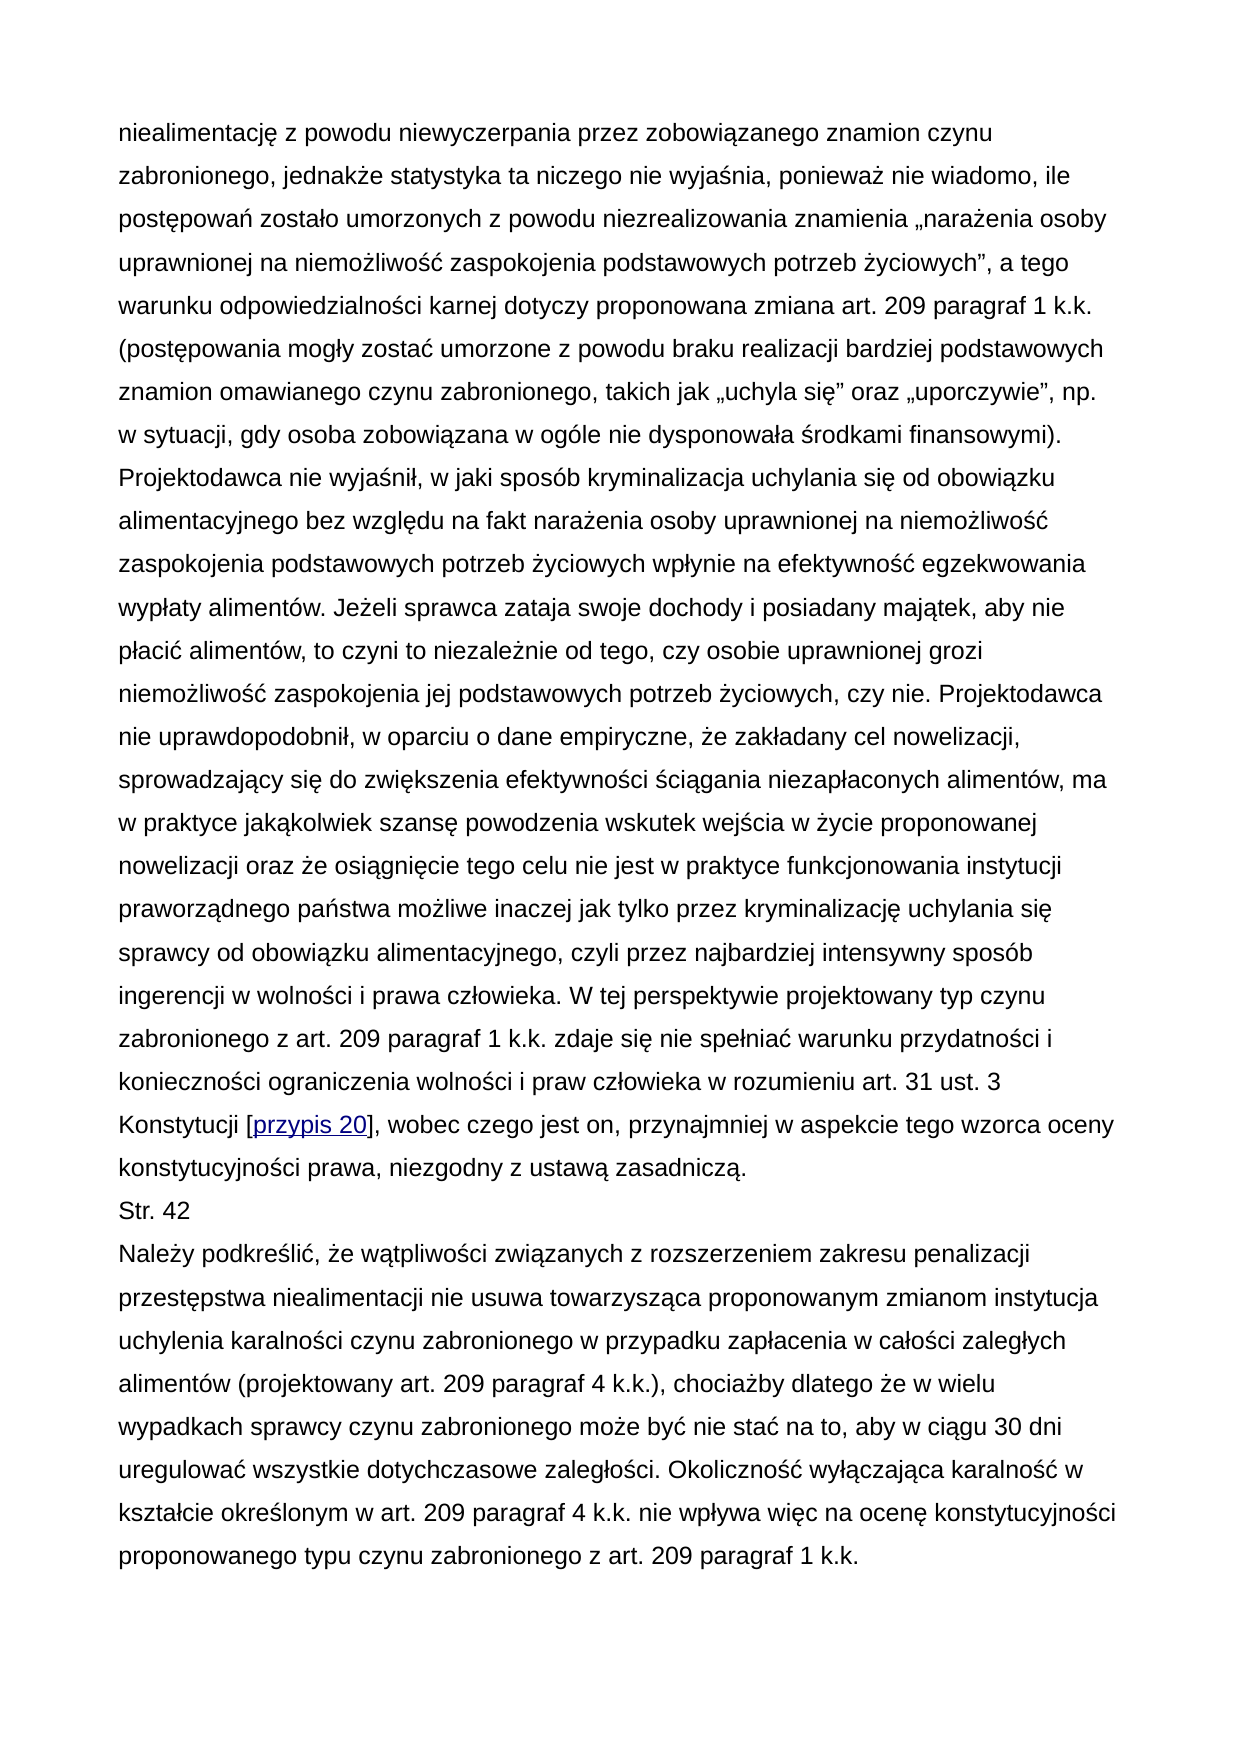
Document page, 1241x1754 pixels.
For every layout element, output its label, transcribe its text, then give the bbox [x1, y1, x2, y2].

text Str. 42 [118, 1196, 1122, 1225]
text niealimentację z powodu niewyczerpania przez zobowiązanego znamion czynu zabronionego, jednakże statystyka ta niczego nie wyjaśnia, ponieważ nie wiadomo, ile postępowań zostało umorzonych z powodu niezrealizowania znamienia „narażenia osoby uprawnionej na niemożliwość zaspokojenia podstawowych potrzeb życiowych”, a tego warunku odpowiedzialności karnej dotyczy proponowana zmiana art. 209 paragraf 1 k.k. (postępowania mogły zostać umorzone z powodu braku realizacji bardziej podstawowych znamion omawianego czynu zabronionego, takich jak „uchyla się” oraz „uporczywie”, np. w sytuacji, gdy osoba zobowiązana w ogóle nie dysponowała środkami finansowymi). [118, 118, 1122, 449]
text Projektodawca nie wyjaśnił, w jaki sposób kryminalizacja uchylania się od obowiązku alimentacyjnego bez względu na fakt narażenia osoby uprawnionej na niemożliwość zaspokojenia podstawowych potrzeb życiowych wpłynie na efektywność egzekwowania wypłaty alimentów. Jeżeli sprawca zataja swoje dochody i posiadany majątek, aby nie płacić alimentów, to czyni to niezależnie od tego, czy osobie uprawnionej grozi niemożliwość zaspokojenia jej podstawowych potrzeb życiowych, czy nie. Projektodawca nie uprawdopodobnił, w oparciu o dane empiryczne, że zakładany cel nowelizacji, sprowadzający się do zwiększenia efektywności ściągania niezapłaconych alimentów, ma w praktyce jakąkolwiek szansę powodzenia wskutek wejścia w życie proponowanej nowelizacji oraz że osiągnięcie tego celu nie jest w praktyce funkcjonowania instytucji praworządnego państwa możliwe inaczej jak tylko przez kryminalizację uchylania się sprawcy od obowiązku alimentacyjnego, czyli przez najbardziej intensywny sposób ingerencji w wolności i prawa człowieka. W tej perspektywie projektowany typ czynu zabronionego z art. 209 paragraf 1 k.k. zdaje się nie spełniać warunku przydatności i konieczności ograniczenia wolności i praw człowieka w rozumieniu art. 31 ust. 3 Konstytucji [przypis 20], wobec czego jest on, przynajmniej w aspekcie tego wzorca oceny konstytucyjności prawa, niezgodny z ustawą zasadniczą. [118, 463, 1122, 1182]
text Należy podkreślić, że wątpliwości związanych z rozszerzeniem zakresu penalizacji przestępstwa niealimentacji nie usuwa towarzysząca proponowanym zmianom instytucja uchylenia karalności czynu zabronionego w przypadku zapłacenia w całości zaległych alimentów (projektowany art. 209 paragraf 4 k.k.), chociażby dlatego że w wielu wypadkach sprawcy czynu zabronionego może być nie stać na to, aby w ciągu 30 dni uregulować wszystkie dotychczasowe zaległości. Okoliczność wyłączająca karalność w kształcie określonym w art. 209 paragraf 4 k.k. nie wpływa więc na ocenę konstytucyjności proponowanego typu czynu zabronionego z art. 209 paragraf 1 k.k. [118, 1239, 1122, 1570]
